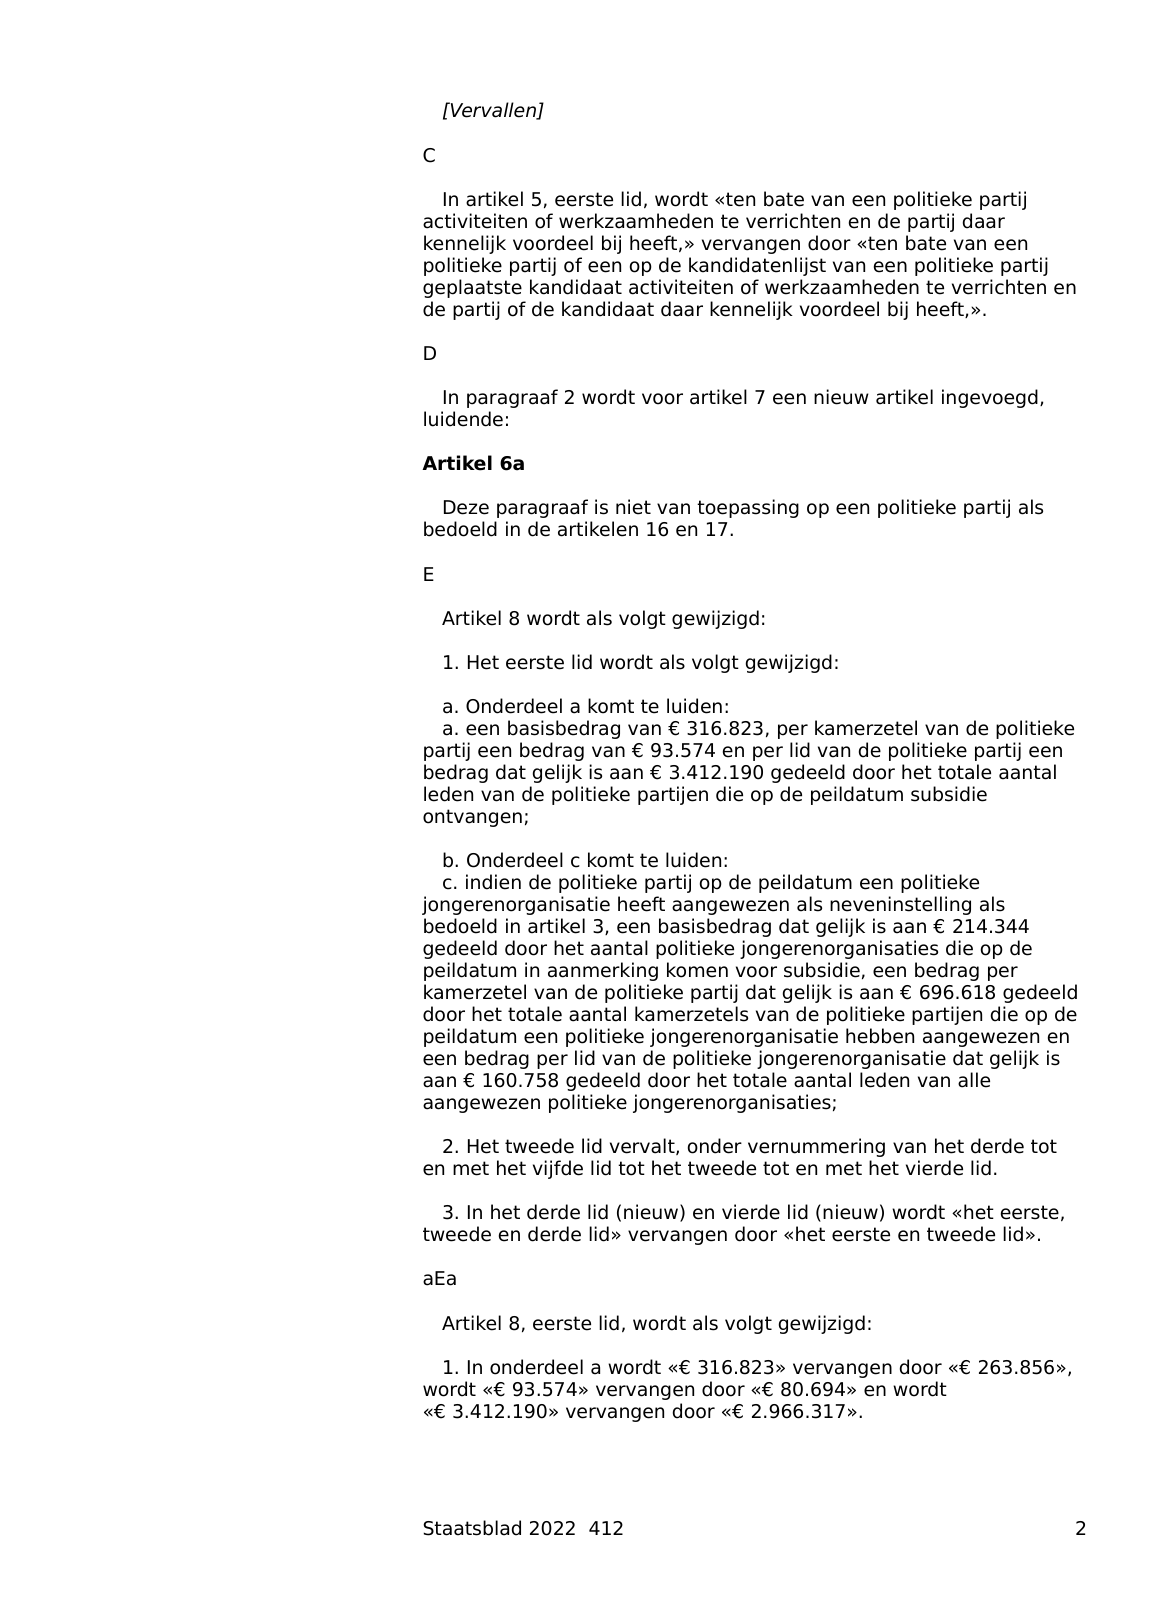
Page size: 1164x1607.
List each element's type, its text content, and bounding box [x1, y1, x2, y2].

text a. een basisbedrag van € 316.823, per kamerzetel van de politieke partij een bedrag van € 93.574 en per lid van de politieke partij een bedrag dat gelijk is aan € 3.412.190 gedeeld door het totale aantal leden van de politieke partijen die op de peildatum subsidie ontvangen; [422, 718, 1087, 828]
text In artikel 5, eerste lid, wordt «ten bate van een politieke partij activiteiten of werkzaamheden te verrichten en de partij daar kennelijk voordeel bij heeft,» vervangen door «ten bate van een politieke partij of een op de kandidatenlijst van een politieke partij geplaatste kandidaat activiteiten of werkzaamheden te verrichten en de partij of de kandidaat daar kennelijk voordeel bij heeft,». [422, 189, 1087, 321]
text D [422, 343, 1087, 365]
text c. indien de politieke partij op de peildatum een politieke jongerenorganisatie heeft aangewezen als neveninstelling als bedoeld in artikel 3, een basisbedrag dat gelijk is aan € 214.344 gedeeld door het aantal politieke jongerenorganisaties die op de peildatum in aanmerking komen voor subsidie, een bedrag per kamerzetel van de politieke partij dat gelijk is aan € 696.618 gedeeld door het totale aantal kamerzetels van de politieke partijen die op de peildatum een politieke jongerenorganisatie hebben aangewezen en een bedrag per lid van de politieke jongerenorganisatie dat gelijk is aan € 160.758 gedeeld door het totale aantal leden van alle aangewezen politieke jongerenorganisaties; [422, 872, 1087, 1114]
text In paragraaf 2 wordt voor artikel 7 een nieuw artikel ingevoegd, luidende: [422, 387, 1087, 431]
text Artikel 8, eerste lid, wordt als volgt gewijzigd: [422, 1312, 1087, 1334]
text Deze paragraaf is niet van toepassing op een politieke partij als bedoeld in de artikelen 16 en 17. [422, 497, 1087, 541]
text b. Onderdeel c komt te luiden: [422, 850, 1087, 872]
text 2. Het tweede lid vervalt, onder vernummering van het derde tot en met het vijfde lid tot het tweede tot en met het vierde lid. [422, 1136, 1087, 1180]
text E [422, 563, 1087, 585]
text 1. Het eerste lid wordt als volgt gewijzigd: [422, 652, 1087, 674]
text a. Onderdeel a komt te luiden: [422, 696, 1087, 718]
text aEa [422, 1268, 1087, 1290]
subtitle Artikel 6a [422, 453, 1087, 475]
text 3. In het derde lid (nieuw) en vierde lid (nieuw) wordt «het eerste, tweede en derde lid» vervangen door «het eerste en tweede lid». [422, 1202, 1087, 1246]
text C [422, 144, 1087, 167]
text Artikel 8 wordt als volgt gewijzigd: [422, 608, 1087, 629]
text [Vervallen] [422, 100, 1087, 122]
text 1. In onderdeel a wordt «€ 316.823» vervangen door «€ 263.856», wordt «€ 93.574» vervangen door «€ 80.694» en wordt «€ 3.412.190» vervangen door «€ 2.966.317». [422, 1357, 1087, 1422]
